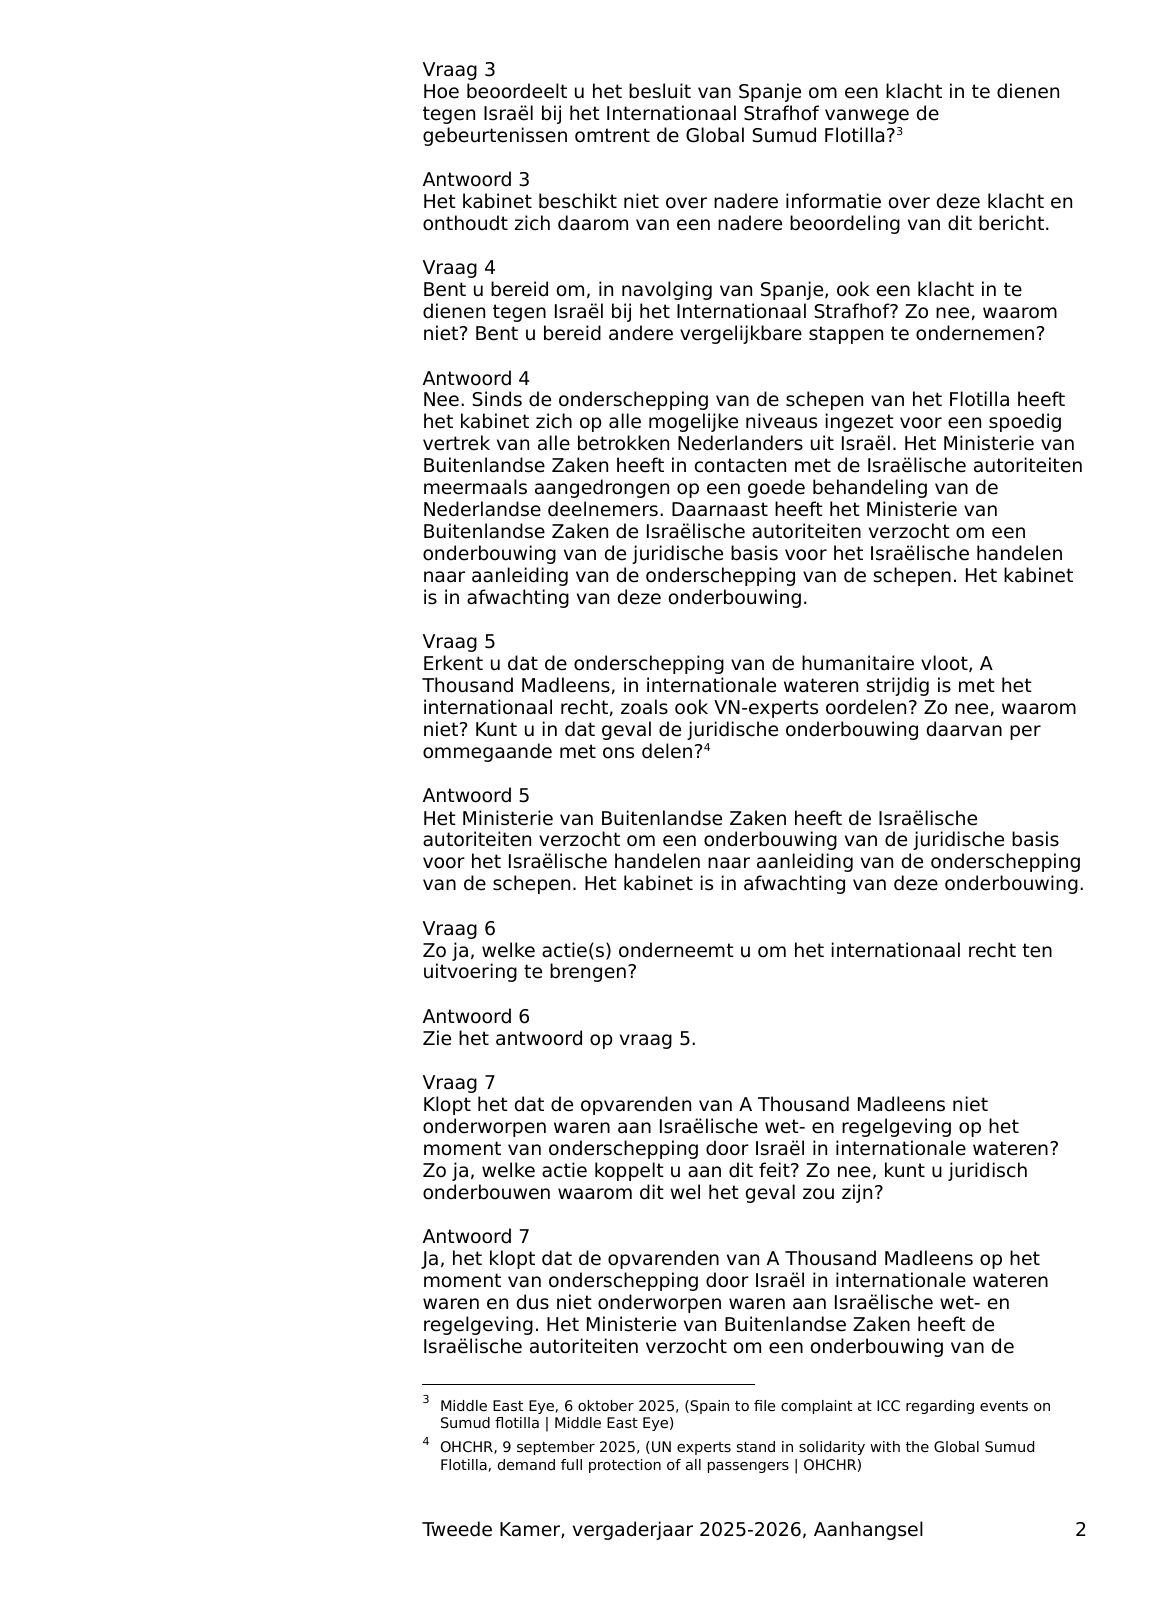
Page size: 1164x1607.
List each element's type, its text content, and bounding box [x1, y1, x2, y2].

text Het Ministerie van Buitenlandse Zaken heeft de Israëlische autoriteiten verzocht om een onderbouwing van de juridische basis voor het Israëlische handelen naar aanleiding van de onderschepping van de schepen. Het kabinet is in afwachting van deze onderbouwing. [422, 807, 1087, 895]
text Antwoord 3 [422, 169, 1087, 191]
text Zo ja, welke actie(s) onderneemt u om het internationaal recht ten uitvoering te brengen? [422, 939, 1087, 983]
text Nee. Sinds de onderschepping van de schepen van het Flotilla heeft het kabinet zich op alle mogelijke niveaus ingezet voor een spoedig vertrek van alle betrokken Nederlanders uit Israël. Het Ministerie van Buitenlandse Zaken heeft in contacten met de Israëlische autoriteiten meermaals aangedrongen op een goede behandeling van de Nederlandse deelnemers. Daarnaast heeft het Ministerie van Buitenlandse Zaken de Israëlische autoriteiten verzocht om een onderbouwing van de juridische basis voor het Israëlische handelen naar aanleiding van de onderschepping van de schepen. Het kabinet is in afwachting van deze onderbouwing. [422, 389, 1087, 609]
text Zie het antwoord op vraag 5. [422, 1028, 1087, 1049]
text Antwoord 7 [422, 1226, 1087, 1248]
text Antwoord 5 [422, 785, 1087, 807]
text Hoe beoordeelt u het besluit van Spanje om een klacht in te dienen tegen Israël bij het Internationaal Strafhof vanwege de gebeurtenissen omtrent de Global Sumud Flotilla? [422, 81, 1087, 147]
text Ja, het klopt dat de opvarenden van A Thousand Madleens op het moment van onderschepping door Israël in internationale wateren waren en dus niet onderworpen waren aan Israëlische wet- en regelgeving. Het Ministerie van Buitenlandse Zaken heeft de Israëlische autoriteiten verzocht om een onderbouwing van de [422, 1248, 1087, 1358]
text Bent u bereid om, in navolging van Spanje, ook een klacht in te dienen tegen Israël bij het Internationaal Strafhof? Zo nee, waarom niet? Bent u bereid andere vergelijkbare stappen te ondernemen? [422, 279, 1087, 345]
text Vraag 7 [422, 1072, 1087, 1094]
text Vraag 6 [422, 917, 1087, 939]
text Middle East Eye, 6 oktober 2025, (Spain to file complaint at ICC regarding events on Sumud flotilla | Middle East Eye) [422, 1393, 1087, 1432]
text Vraag 5 [422, 631, 1087, 653]
text Vraag 3 [422, 59, 1087, 81]
text OHCHR, 9 september 2025, (UN experts stand in solidarity with the Global Sumud Flotilla, demand full protection of all passengers | OHCHR) [422, 1435, 1087, 1474]
text Antwoord 4 [422, 367, 1087, 389]
text Vraag 4 [422, 257, 1087, 279]
text Het kabinet beschikt niet over nadere informatie over deze klacht en onthoudt zich daarom van een nadere beoordeling van dit bericht. [422, 191, 1087, 235]
text Antwoord 6 [422, 1006, 1087, 1028]
text Klopt het dat de opvarenden van A Thousand Madleens niet onderworpen waren aan Israëlische wet- en regelgeving op het moment van onderschepping door Israël in internationale wateren? Zo ja, welke actie koppelt u aan dit feit? Zo nee, kunt u juridisch onderbouwen waarom dit wel het geval zou zijn? [422, 1094, 1087, 1204]
text Erkent u dat de onderschepping van de humanitaire vloot, A Thousand Madleens, in internationale wateren strijdig is met het internationaal recht, zoals ook VN-experts oordelen? Zo nee, waarom niet? Kunt u in dat geval de juridische onderbouwing daarvan per ommegaande met ons delen? [422, 653, 1087, 763]
